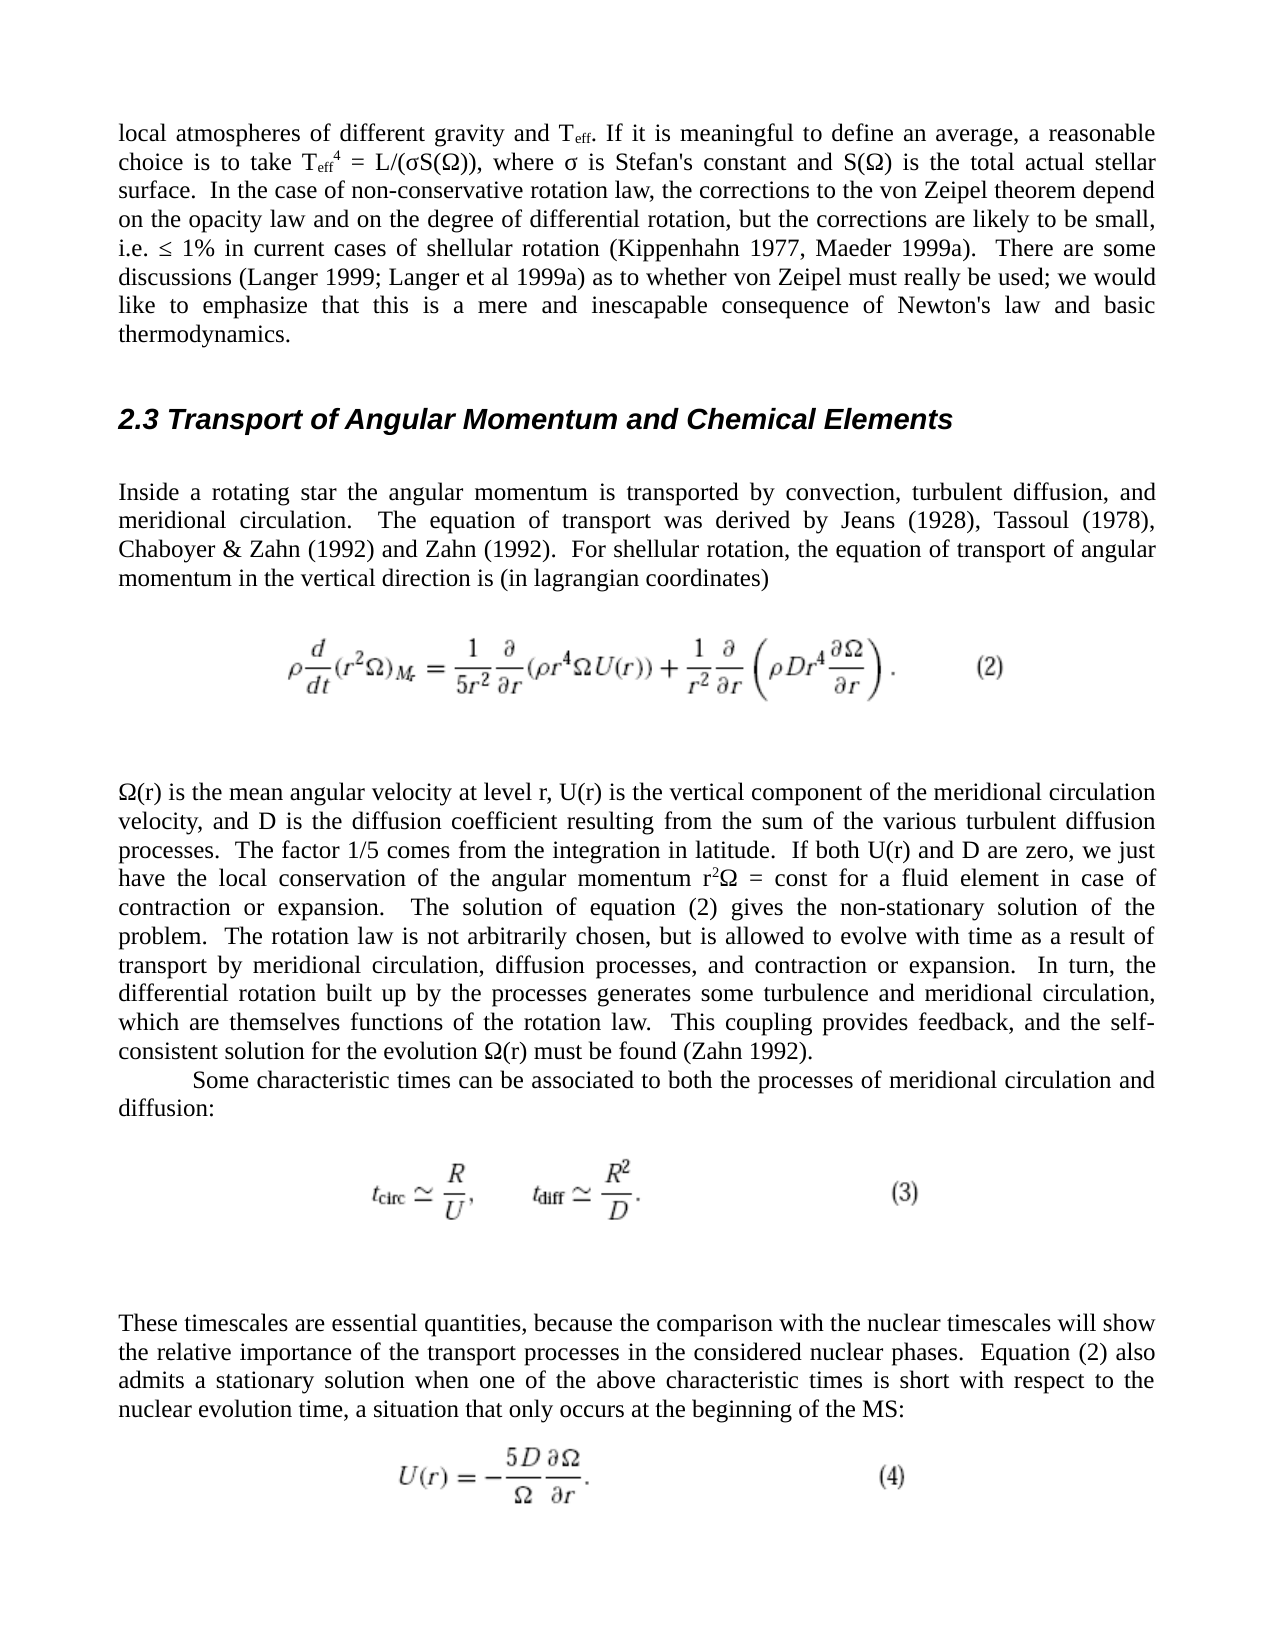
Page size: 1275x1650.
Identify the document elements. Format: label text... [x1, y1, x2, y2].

text These timescales are essential quantities, because the comparison with the nuclear timescales will show the relative importance of the transport processes in the considered nuclear phases. Equation (2) also admits a stationary solution when one of the above characteristic times is short with respect to the nuclear evolution time, a situation that only occurs at the beginning of the MS: [118, 1308, 1157, 1423]
text Some characteristic times can be associated to both the processes of meridional circulation and diffusion: [118, 1065, 1157, 1122]
picture [343, 1151, 932, 1251]
picture [258, 620, 1017, 720]
text local atmospheres of different gravity and Teff. If it is meaningful to define an average, a reasonable choice is to take Teff4 = L/(σS(Ω)), where σ is Stefan's constant and S(Ω) is the total actual stellar surface. In the case of non-conservative rotation law, the corrections to the von Zeipel theorem depend on the opacity law and on the degree of differential rotation, but the corrections are likely to be small, i.e. ≤ 1% in current cases of shellular rotation (Kippenhahn 1977, Maeder 1999a). There are some discussions (Langer 1999; Langer et al 1999a) as to whether von Zeipel must really be used; we would like to emphasize that this is a mere and inescapable consequence of Newton's law and basic thermodynamics. [118, 118, 1157, 348]
subtitle 2.3 Transport of Angular Momentum and Chemical Elements [118, 402, 1157, 435]
picture [370, 1437, 921, 1522]
text Ω(r) is the mean angular velocity at level r, U(r) is the vertical component of the meridional circulation velocity, and D is the diffusion coefficient resulting from the sum of the various turbulent diffusion processes. The factor 1/5 comes from the integration in latitude. If both U(r) and D are zero, we just have the local conservation of the angular momentum r2Ω = const for a fluid element in case of contraction or expansion. The solution of equation (2) gives the non-stationary solution of the problem. The rotation law is not arbitrarily chosen, but is allowed to evolve with time as a result of transport by meridional circulation, diffusion processes, and contraction or expansion. In turn, the differential rotation built up by the processes generates some turbulence and meridional circulation, which are themselves functions of the rotation law. This coupling provides feedback, and the self-consistent solution for the evolution Ω(r) must be found (Zahn 1992). [118, 777, 1157, 1065]
text Inside a rotating star the angular momentum is transported by convection, turbulent diffusion, and meridional circulation. The equation of transport was derived by Jeans (1928), Tassoul (1978), Chaboyer & Zahn (1992) and Zahn (1992). For shellular rotation, the equation of transport of angular momentum in the vertical direction is (in lagrangian coordinates) [118, 477, 1157, 592]
